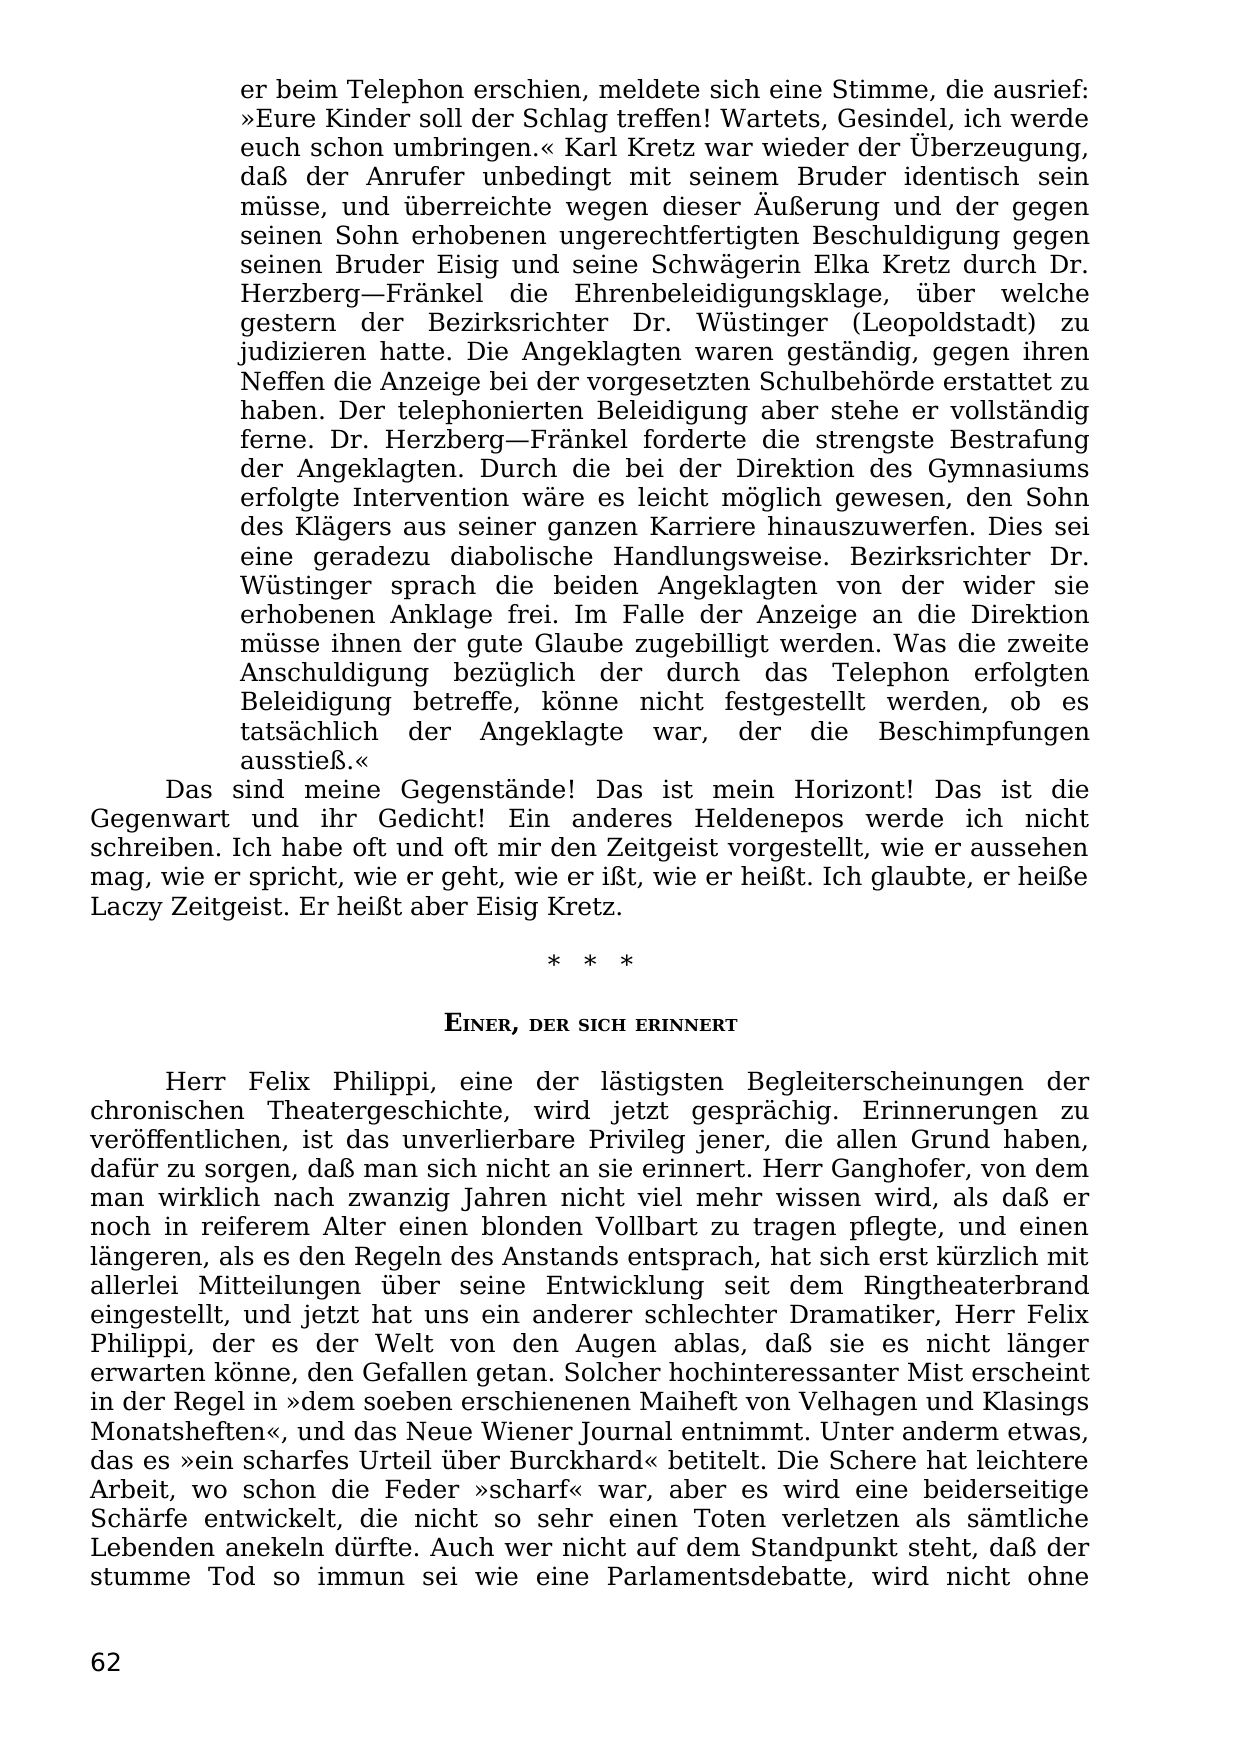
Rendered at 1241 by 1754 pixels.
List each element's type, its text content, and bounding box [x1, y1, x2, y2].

text Das sind meine Gegenstände! Das ist mein Horizont! Das ist die Gegenwart und ihr Gedicht! Ein anderes Heldenepos werde ich nicht schreiben. Ich habe oft und oft mir den Zeitgeist vorgestellt, wie er aussehen mag, wie er spricht, wie er geht, wie er ißt, wie er heißt. Ich glaubte, er heiße Laczy Zeitgeist. Er heißt aber Eisig Kretz. [90, 775, 1091, 921]
text Herr Felix Philippi, eine der lästigsten Begleiterscheinungen der chronischen Theatergeschichte, wird jetzt gesprächig. Erinnerungen zu veröffentlichen, ist das unverlierbare Privileg jener, die allen Grund haben, dafür zu sorgen, daß man sich nicht an sie erinnert. Herr Ganghofer, von dem man wirklich nach zwanzig Jahren nicht viel mehr wissen wird, als daß er noch in reiferem Alter einen blonden Vollbart zu tragen pflegte, und einen längeren, als es den Regeln des Anstands entsprach, hat sich erst kürzlich mit allerlei Mitteilungen über seine Entwicklung seit dem Ringtheaterbrand eingestellt, und jetzt hat uns ein anderer schlechter Dramatiker, Herr Felix Philippi, der es der Welt von den Augen ablas, daß sie es nicht länger erwarten könne, den Gefallen getan. Solcher hochinteressanter Mist erscheint in der Regel in »dem soeben erschienenen Maiheft von Velhagen und Klasings Monats­heften«, und das Neue Wiener Journal entnimmt. Unter anderm etwas, das es »ein scharfes Urteil über Burckhard« betitelt. Die Schere hat leichtere Arbeit, wo schon die Feder »scharf« war, aber es wird eine beiderseitige Schärfe entwickelt, die nicht so sehr einen Toten verletzen als sämtliche Lebenden anekeln dürfte. Auch wer nicht auf dem Standpunkt steht, daß der stumme Tod so immun sei wie eine Parlamentsdebatte, wird nicht ohne [90, 1067, 1091, 1592]
text er beim Telephon erschien, meldete sich eine Stimme, die ausrief: »Eure Kinder soll der Schlag treffen! Wartets, Gesindel, ich werde euch schon umbringen.« Karl Kretz war wieder der Überzeugung, daß der Anrufer unbedingt mit seinem Bruder identisch sein müsse, und überreichte wegen dieser Äußerung und der gegen seinen Sohn erhobenen ungerechtfertigten Beschuldigung gegen seinen Bruder Eisig und seine Schwägerin Elka Kretz durch Dr. Herzberg—Fränkel die Ehrenbeleidigungsklage, über welche gestern der Bezirksrichter Dr. Wüstinger (Leopoldstadt) zu judizieren hatte. Die Angeklagten waren geständig, gegen ihren Neffen die Anzeige bei der vorgesetzten Schulbehörde erstattet zu haben. Der telephonierten Beleidigung aber stehe er vollständig ferne. Dr. Herzberg—Fränkel forderte die strengste Bestrafung der Angeklagten. Durch die bei der Direktion des Gymnasiums erfolgte Intervention wäre es leicht möglich gewesen, den Sohn des Klägers aus seiner ganzen Karriere hinauszuwerfen. Dies sei eine geradezu diabolische Handlungsweise. Bezirksrichter Dr. Wüstinger sprach die beiden Angeklagten von der wider sie erhobenen Anklage frei. Im Falle der Anzeige an die Direktion müsse ihnen der gute Glaube zugebilligt werden. Was die zweite Anschuldigung bezüglich der durch das Telephon erfolgten Beleidigung betreffe, könne nicht festgestellt werden, ob es tatsächlich der Angeklagte war, der die Beschimpfungen ausstieß.« [240, 75, 1091, 775]
text * * * [90, 950, 1091, 979]
text Einer, der sich erinnert [90, 979, 1091, 1037]
